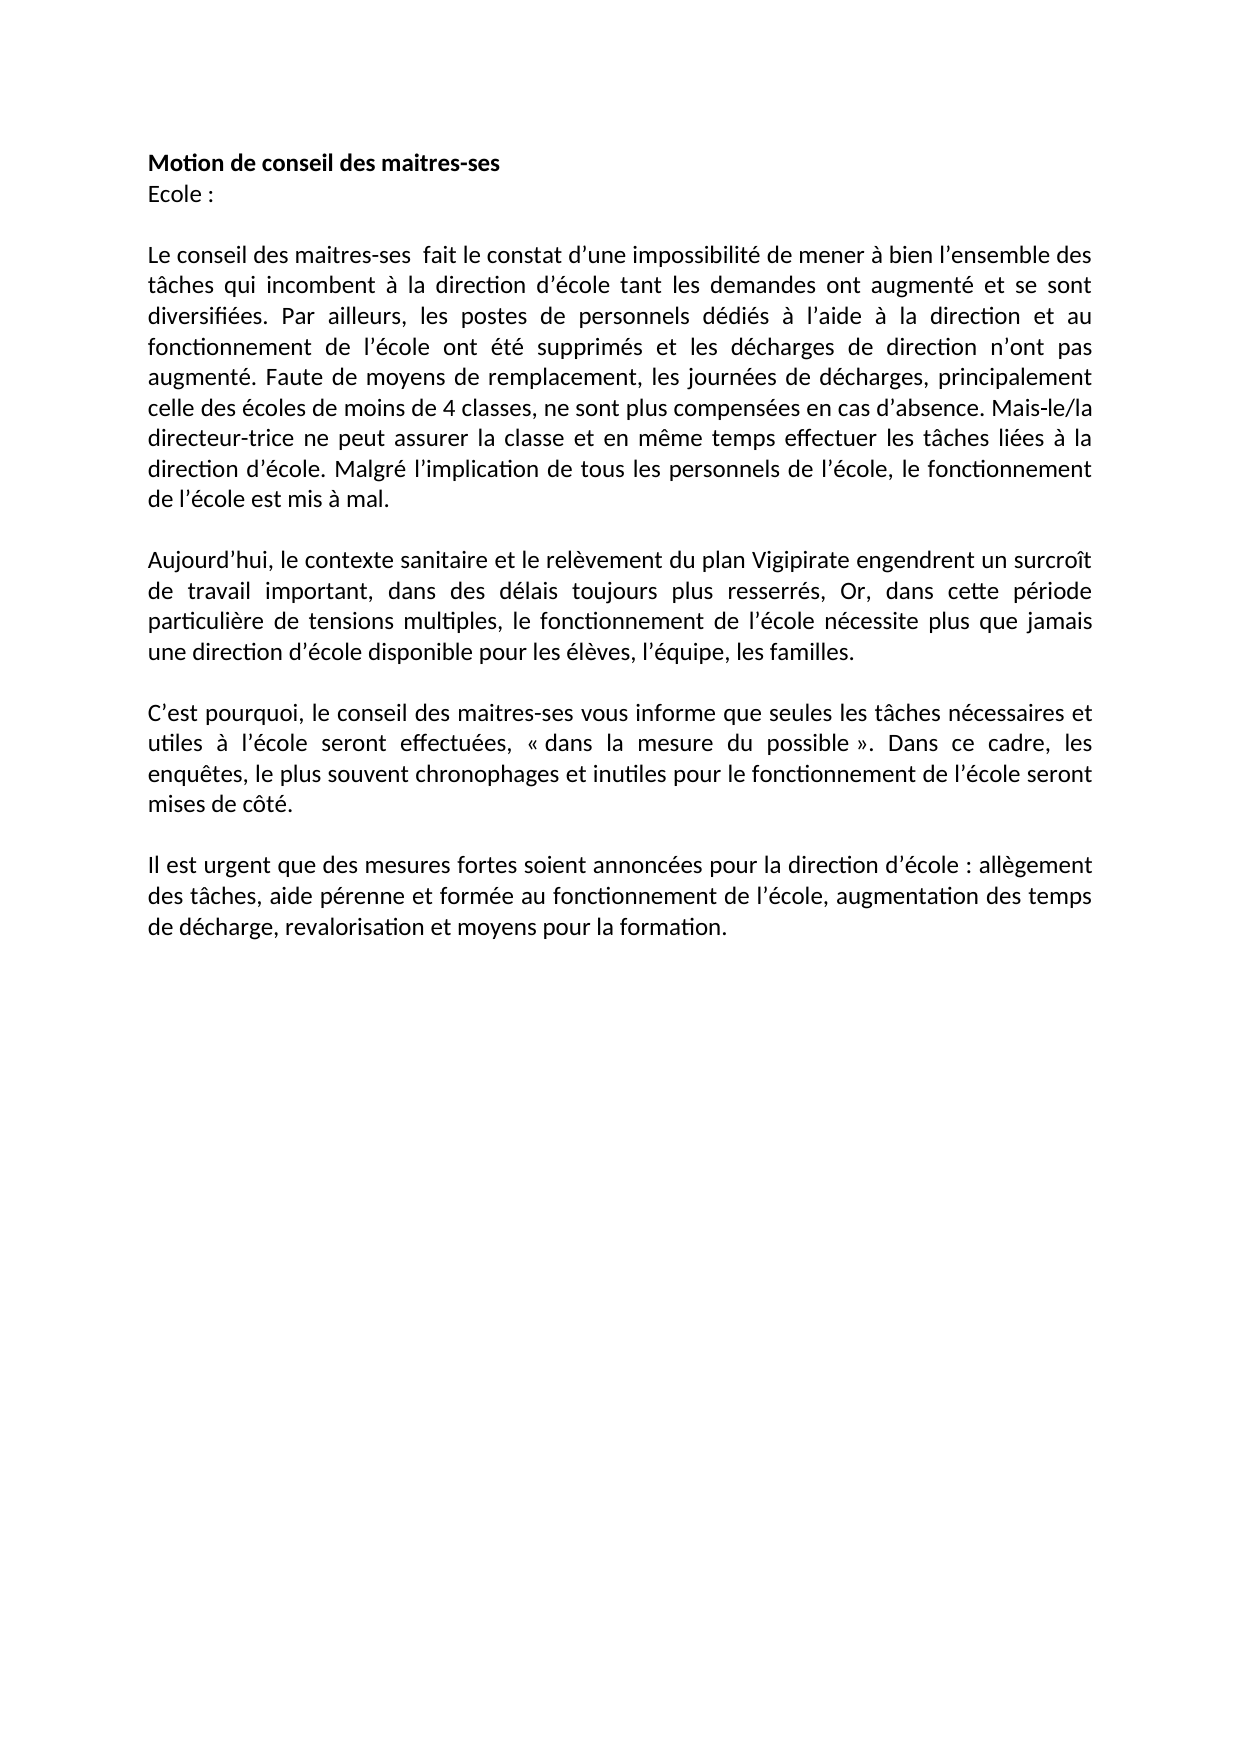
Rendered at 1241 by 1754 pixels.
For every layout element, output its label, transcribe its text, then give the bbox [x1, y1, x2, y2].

text C’est pourquoi, le conseil des maitres-ses vous informe que seules les tâches nécessaires et utiles à l’école seront effectuées, « dans la mesure du possible ». Dans ce cadre, les enquêtes, le plus souvent chronophages et inutiles pour le fonctionnement de l’école seront mises de côté. [148, 697, 1093, 819]
text Aujourd’hui, le contexte sanitaire et le relèvement du plan Vigipirate engendrent un surcroît de travail important, dans des délais toujours plus resserrés, Or, dans cette période particulière de tensions multiples, le fonctionnement de l’école nécessite plus que jamais une direction d’école disponible pour les élèves, l’équipe, les familles. [148, 544, 1093, 666]
text Motion de conseil des maitres-ses [148, 148, 1093, 178]
text Ecole : [148, 178, 1093, 209]
text Le conseil des maitres-ses fait le constat d’une impossibilité de mener à bien l’ensemble des tâches qui incombent à la direction d’école tant les demandes ont augmenté et se sont diversifiées. Par ailleurs, les postes de personnels dédiés à l’aide à la direction et au fonctionnement de l’école ont été supprimés et les décharges de direction n’ont pas augmenté. Faute de moyens de remplacement, les journées de décharges, principalement celle des écoles de moins de 4 classes, ne sont plus compensées en cas d’absence. Mais le/la directeur-trice ne peut assurer la classe et en même temps effectuer les tâches liées à la direction d’école. Malgré l’implication de tous les personnels de l’école, le fonctionnement de l’école est mis à mal. [148, 239, 1093, 514]
text Il est urgent que des mesures fortes soient annoncées pour la direction d’école : allègement des tâches, aide pérenne et formée au fonctionnement de l’école, augmentation des temps de décharge, revalorisation et moyens pour la formation. [148, 849, 1093, 941]
